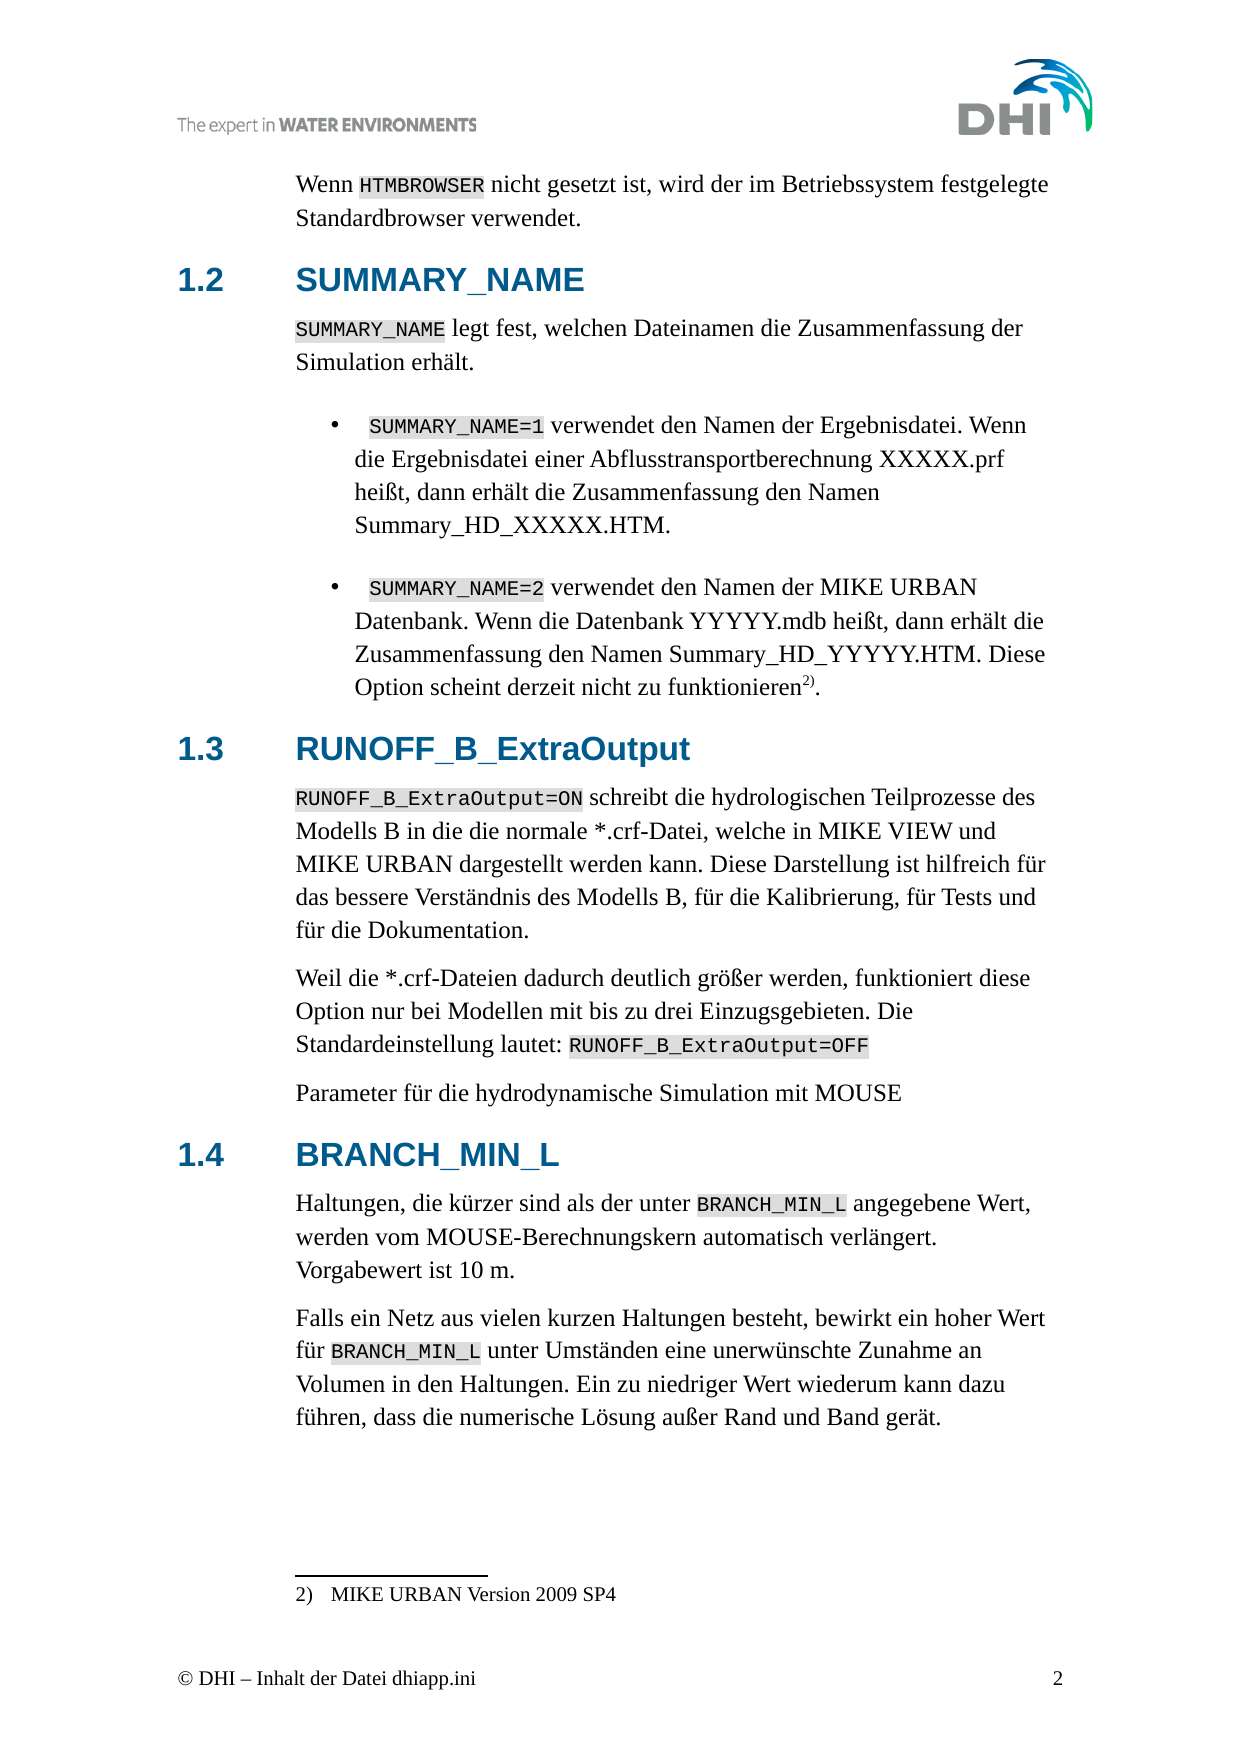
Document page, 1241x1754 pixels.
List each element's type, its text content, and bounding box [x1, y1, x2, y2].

subtitle SUMMARY_NAME [177, 260, 1063, 299]
picture [177, 117, 477, 135]
text SUMMARY_NAME legt fest, welchen Dateinamen die Zusammenfassung der Simulation erhält. [295, 313, 1063, 376]
text Haltungen, die kürzer sind als der unter BRANCH_MIN_L angegebene Wert, werden vom MOUSE-Berechnungskern automatisch verlängert. Vorgabewert ist 10 m. [295, 1188, 1063, 1283]
text Weil die *.crf-Dateien dadurch deutlich größer werden, funktioniert diese Option nur bei Modellen mit bis zu drei Einzugsgebieten. Die Standardeinstellung lautet: RUNOFF_B_ExtraOutput=OFF [295, 963, 1063, 1059]
list SUMMARY_NAME=1 verwendet den Namen der Ergebnisdatei. Wenn die Ergebnisdatei einer Abflusstransportberechnung XXXXX.prf heißt, dann erhält die Zusammenfassung den Namen Summary_HD_XXXXX.HTM. [339, 410, 1063, 538]
subtitle BRANCH_MIN_L [177, 1134, 1063, 1173]
picture [958, 59, 1093, 135]
list SUMMARY_NAME=2 verwendet den Namen der MIKE URBAN Datenbank. Wenn die Datenbank YYYYY.mdb heißt, dann erhält die Zusammenfassung den Namen Summary_HD_YYYYY.HTM. Diese Option scheint derzeit nicht zu funktionieren. [339, 572, 1063, 701]
text Parameter für die hydrodynamische Simulation mit MOUSE [295, 1078, 1063, 1107]
text Falls ein Netz aus vielen kurzen Haltungen besteht, bewirkt ein hoher Wert für BRANCH_MIN_L unter Umständen eine unerwünschte Zunahme an Volumen in den Haltungen. Ein zu niedriger Wert wiederum kann dazu führen, dass die numerische Lösung außer Rand und Band gerät. [295, 1303, 1063, 1431]
text RUNOFF_B_ExtraOutput=ON schreibt die hydrologischen Teilprozesse des Modells B in die die normale *.crf-Datei, welche in MIKE VIEW und MIKE URBAN dargestellt werden kann. Diese Darstellung ist hilfreich für das bessere Verständnis des Modells B, für die Kalibrierung, für Tests und für die Dokumentation. [295, 782, 1063, 944]
list MIKE URBAN Version 2009 SP4 [295, 1582, 1063, 1606]
subtitle RUNOFF_B_ExtraOutput [177, 729, 1063, 767]
text Wenn HTMBROWSER nicht gesetzt ist, wird der im Betriebssystem festgelegte Standardbrowser verwendet. [295, 169, 1063, 232]
